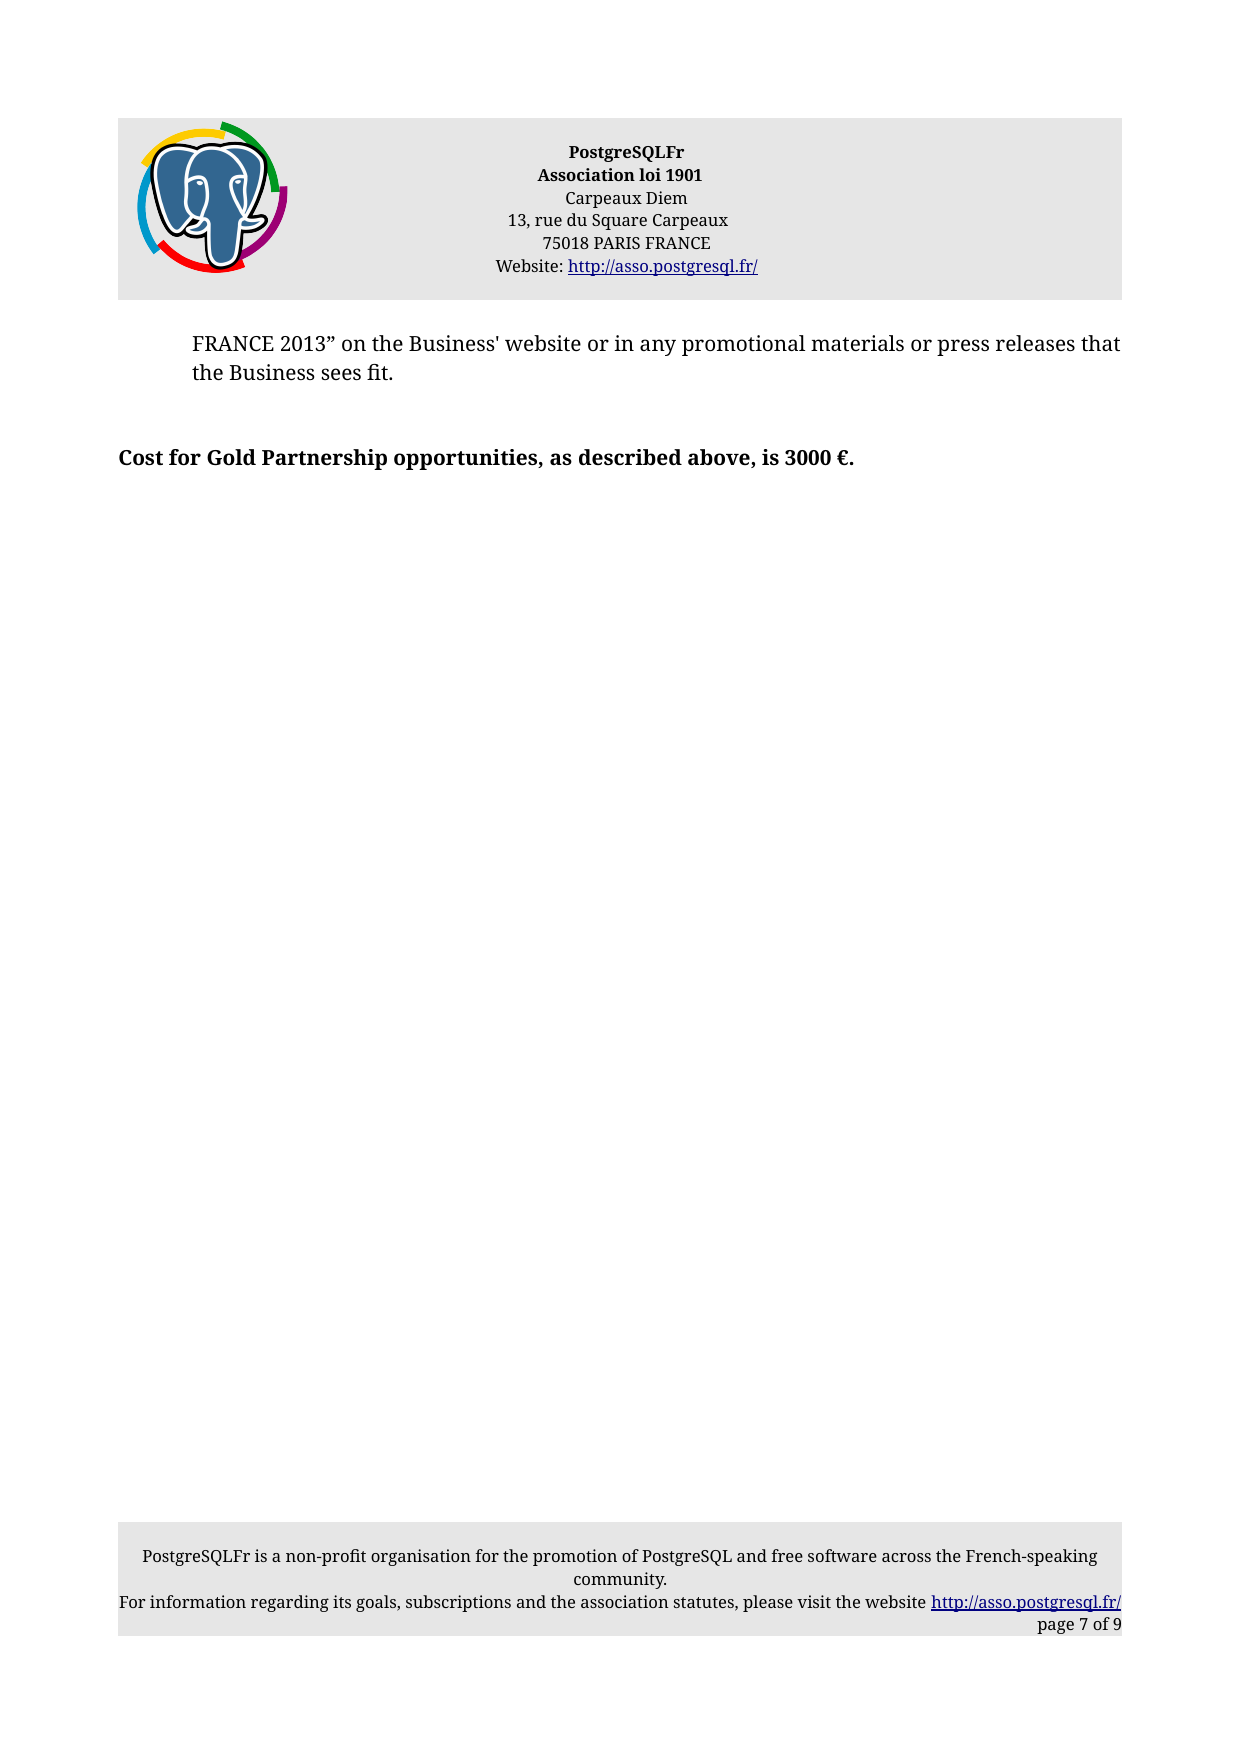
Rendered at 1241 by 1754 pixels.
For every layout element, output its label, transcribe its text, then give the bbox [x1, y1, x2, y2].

picture [137, 121, 288, 273]
list FRANCE 2013” on the Business' website or in any promotional materials or press releases that the Business sees fit. [162, 329, 1122, 386]
text Cost for Gold Partnership opportunities, as described above, is 3000 €. [118, 443, 1122, 471]
